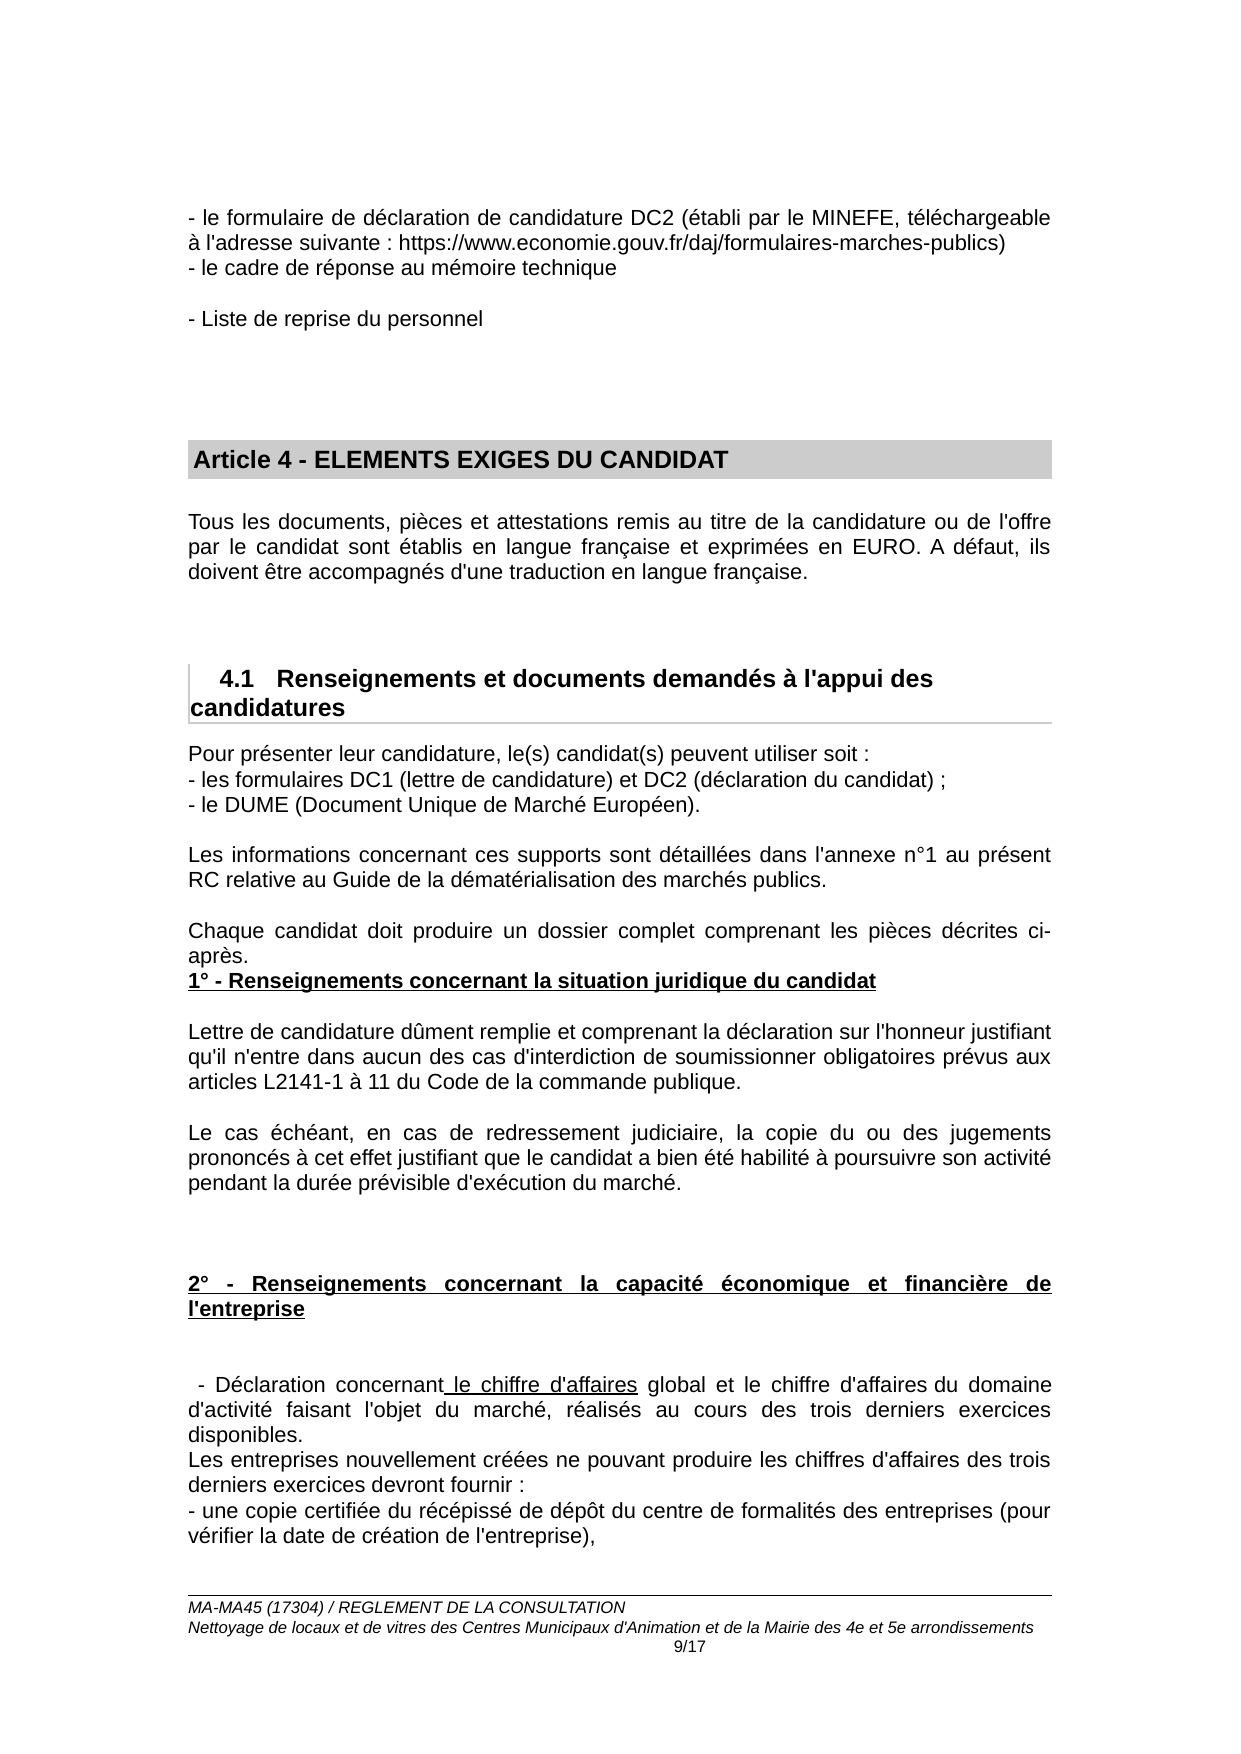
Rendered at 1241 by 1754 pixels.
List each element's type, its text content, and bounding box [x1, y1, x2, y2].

text - Liste de reprise du personnel [188, 305, 1052, 331]
text l'entreprise [188, 1294, 1052, 1321]
text Chaque candidat doit produire un dossier complet comprenant les pièces décrites ci-après. [188, 918, 1052, 968]
text Le cas échéant, en cas de redressement judiciaire, la copie du ou des jugements prononcés à cet effet justifiant que le candidat a bien été habilité à poursuivre son activité pendant la durée prévisible d'exécution du marché. [188, 1119, 1052, 1195]
subtitle ELEMENTS EXIGES DU CANDIDAT [190, 442, 1050, 477]
text - Déclaration concernant le chiffre d'affaires global et le chiffre d'affaires du domaine d'activité faisant l'objet du marché, réalisés au cours des trois derniers exercices disponibles. [188, 1372, 1052, 1447]
text 1° - Renseignements concernant la situation juridique du candidat [188, 968, 1052, 993]
text Lettre de candidature dûment remplie et comprenant la déclaration sur l'honneur justifiant qu'il n'entre dans aucun des cas d'interdiction de soumissionner obligatoires prévus aux articles L2141-1 à 11 du Code de la commande publique. [188, 1019, 1052, 1094]
text - une copie certifiée du récépissé de dépôt du centre de formalités des entreprises (pour vérifier la date de création de l'entreprise), [188, 1498, 1052, 1548]
text Pour présenter leur candidature, le(s) candidat(s) peuvent utiliser soit : [188, 741, 1052, 767]
text - le cadre de réponse au mémoire technique [188, 255, 1052, 280]
text - les formulaires DC1 (lettre de candidature) et DC2 (déclaration du candidat) ; [188, 767, 1052, 792]
text Tous les documents, pièces et attestations remis au titre de la candidature ou de l'offre par le candidat sont établis en langue française et exprimées en EURO. A défaut, ils doivent être accompagnés d'une traduction en langue française. [188, 508, 1052, 584]
text 2° - Renseignements concernant la capacité économique et financière de [188, 1271, 1052, 1293]
text Les entreprises nouvellement créées ne pouvant produire les chiffres d'affaires des trois derniers exercices devront fournir : [188, 1447, 1052, 1498]
text - le formulaire de déclaration de candidature DC2 (établi par le MINEFE, téléchargeable à l'adresse suivante : https://www.economie.gouv.fr/daj/formulaires-marches-publics) [188, 204, 1052, 255]
text Les informations concernant ces supports sont détaillées dans l'annexe n°1 au présent RC relative au Guide de la dématérialisation des marchés publics. [188, 842, 1052, 893]
subtitle Renseignements et documents demandés à l'appui des candidatures [190, 664, 1052, 722]
text - le DUME (Document Unique de Marché Européen). [188, 792, 1052, 817]
